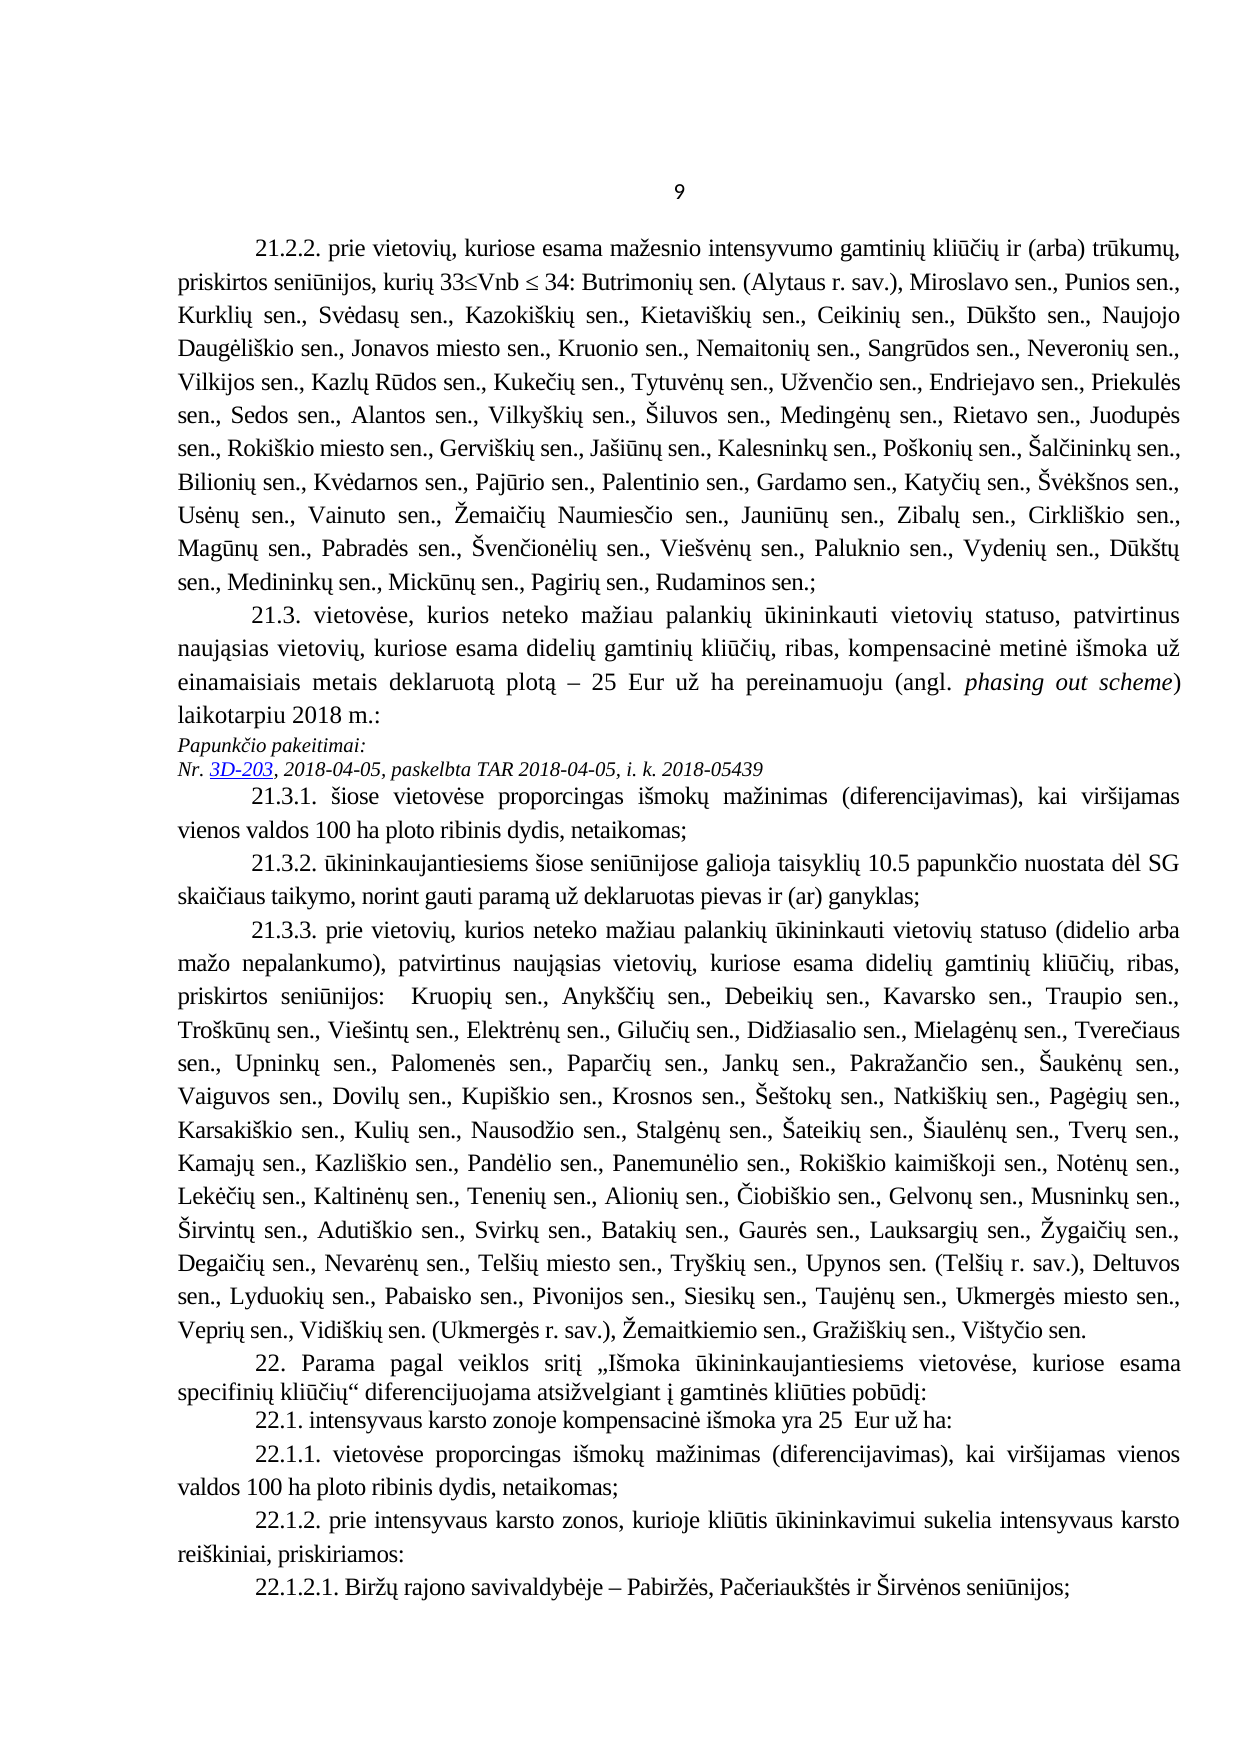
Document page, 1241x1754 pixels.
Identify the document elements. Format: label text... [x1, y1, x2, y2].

text 21.3.3. prie vietovių, kurios neteko mažiau palankių ūkininkauti vietovių statuso (didelio arba mažo nepalankumo), patvirtinus naująsias vietovių, kuriose esama didelių gamtinių kliūčių, ribas, priskirtos seniūnijos: Kruopių sen., Anykščių sen., Debeikių sen., Kavarsko sen., Traupio sen., Troškūnų sen., Viešintų sen., Elektrėnų sen., Gilučių sen., Didžiasalio sen., Mielagėnų sen., Tverečiaus sen., Upninkų sen., Palomenės sen., Paparčių sen., Jankų sen., Pakražančio sen., Šaukėnų sen., Vaiguvos sen., Dovilų sen., Kupiškio sen., Krosnos sen., Šeštokų sen., Natkiškių sen., Pagėgių sen., Karsakiškio sen., Kulių sen., Nausodžio sen., Stalgėnų sen., Šateikių sen., Šiaulėnų sen., Tverų sen., Kamajų sen., Kazliškio sen., Pandėlio sen., Panemunėlio sen., Rokiškio kaimiškoji sen., Notėnų sen., Lekėčių sen., Kaltinėnų sen., Tenenių sen., Alionių sen., Čiobiškio sen., Gelvonų sen., Musninkų sen., Širvintų sen., Adutiškio sen., Svirkų sen., Batakių sen., Gaurės sen., Lauksargių sen., Žygaičių sen., Degaičių sen., Nevarėnų sen., Telšių miesto sen., Tryškių sen., Upynos sen. (Telšių r. sav.), Deltuvos sen., Lyduokių sen., Pabaisko sen., Pivonijos sen., Siesikų sen., Taujėnų sen., Ukmergės miesto sen., Veprių sen., Vidiškių sen. (Ukmergės r. sav.), Žemaitkiemio sen., Gražiškių sen., Vištyčio sen. [177, 915, 1181, 1343]
text 21.2.2. prie vietovių, kuriose esama mažesnio intensyvumo gamtinių kliūčių ir (arba) trūkumų, priskirtos seniūnijos, kurių 33≤Vnb ≤ 34: Butrimonių sen. (Alytaus r. sav.), Miroslavo sen., Punios sen., Kurklių sen., Svėdasų sen., Kazokiškių sen., Kietaviškių sen., Ceikinių sen., Dūkšto sen., Naujojo Daugėliškio sen., Jonavos miesto sen., Kruonio sen., Nemaitonių sen., Sangrūdos sen., Neveronių sen., Vilkijos sen., Kazlų Rūdos sen., Kukečių sen., Tytuvėnų sen., Užvenčio sen., Endriejavo sen., Priekulės sen., Sedos sen., Alantos sen., Vilkyškių sen., Šiluvos sen., Medingėnų sen., Rietavo sen., Juodupės sen., Rokiškio miesto sen., Gerviškių sen., Jašiūnų sen., Kalesninkų sen., Poškonių sen., Šalčininkų sen., Bilionių sen., Kvėdarnos sen., Pajūrio sen., Palentinio sen., Gardamo sen., Katyčių sen., Švėkšnos sen., Usėnų sen., Vainuto sen., Žemaičių Naumiesčio sen., Jauniūnų sen., Zibalų sen., Cirkliškio sen., Magūnų sen., Pabradės sen., Švenčionėlių sen., Viešvėnų sen., Paluknio sen., Vydenių sen., Dūkštų sen., Medininkų sen., Mickūnų sen., Pagirių sen., Rudaminos sen.; [177, 233, 1181, 595]
text 21.3.2. ūkininkaujantiesiems šiose seniūnijose galioja taisyklių 10.5 papunkčio nuostata dėl SG skaičiaus taikymo, norint gauti paramą už deklaruotas pievas ir (ar) ganyklas; [177, 848, 1181, 910]
text 22.1.2.1. Biržų rajono savivaldybėje – Pabiržės, Pačeriaukštės ir Širvėnos seniūnijos; [177, 1572, 1181, 1601]
text 21.3.1. šiose vietovėse proporcingas išmokų mažinimas (diferencijavimas), kai viršijamas vienos valdos 100 ha ploto ribinis dydis, netaikomas; [177, 781, 1181, 843]
text Nr. 3D-203, 2018-04-05, paskelbta TAR 2018-04-05, i. k. 2018-05439 [177, 757, 1181, 781]
text 22.1. intensyvaus karsto zonoje kompensacinė išmoka yra 25 Eur už ha: [177, 1406, 1181, 1434]
text Papunkčio pakeitimai: [177, 733, 1181, 757]
text 22.1.2. prie intensyvaus karsto zonos, kurioje kliūtis ūkininkavimui sukelia intensyvaus karsto reiškiniai, priskiriamos: [177, 1506, 1181, 1568]
text 21.3. vietovėse, kurios neteko mažiau palankių ūkininkauti vietovių statuso, patvirtinus naująsias vietovių, kuriose esama didelių gamtinių kliūčių, ribas, kompensacinė metinė išmoka už einamaisiais metais deklaruotą plotą – 25 Eur už ha pereinamuoju (angl. phasing out scheme) laikotarpiu 2018 m.: [177, 600, 1181, 729]
text 22.1.1. vietovėse proporcingas išmokų mažinimas (diferencijavimas), kai viršijamas vienos valdos 100 ha ploto ribinis dydis, netaikomas; [177, 1439, 1181, 1501]
text 22. Parama pagal veiklos sritį „Išmoka ūkininkaujantiesiems vietovėse, kuriose esama specifinių kliūčių“ diferencijuojama atsižvelgiant į gamtinės kliūties pobūdį: [177, 1348, 1181, 1406]
